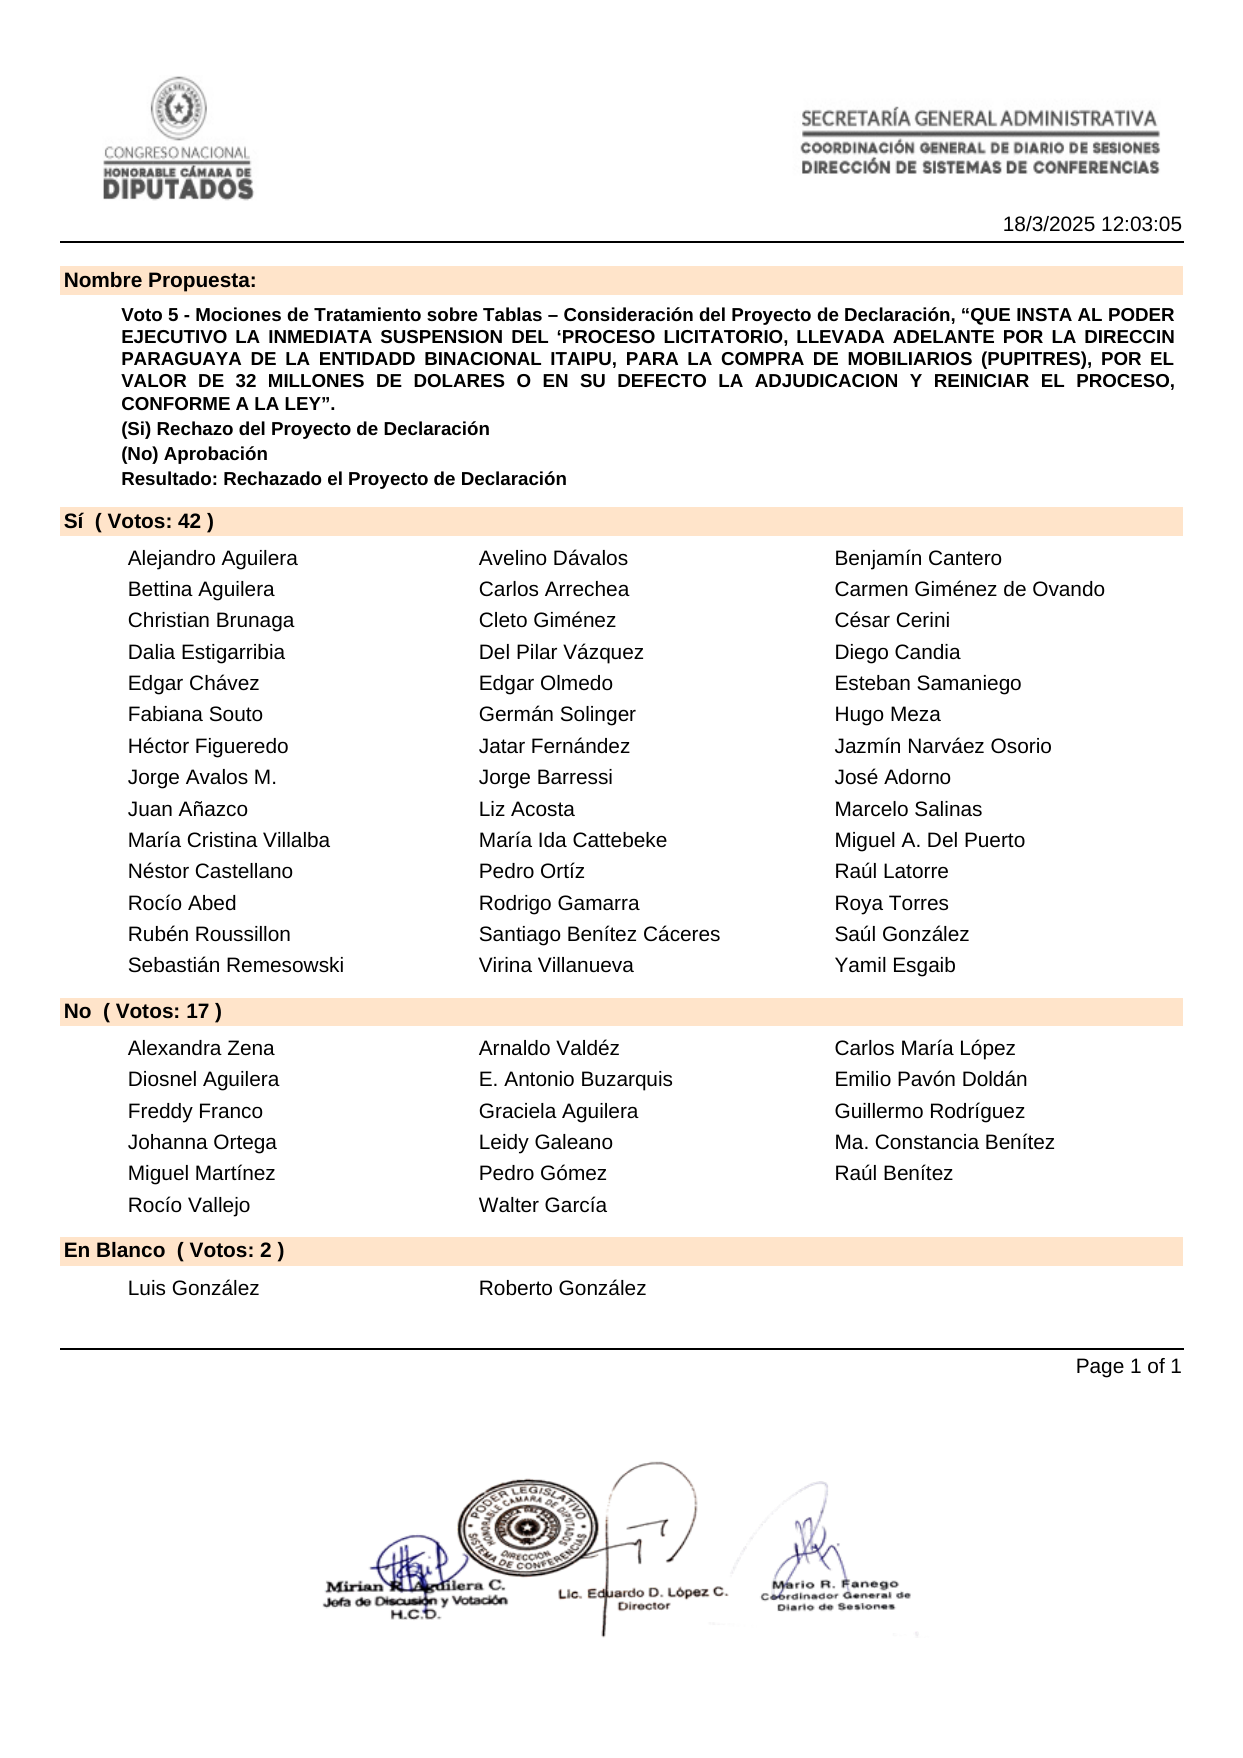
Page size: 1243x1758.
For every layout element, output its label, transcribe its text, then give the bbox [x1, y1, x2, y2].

table_cell Yamil Esgaib [831, 952, 1168, 981]
table_cell Edgar Olmedo [476, 670, 815, 698]
table_cell [1184, 536, 1189, 544]
table_cell [60, 1026, 1183, 1035]
table_cell [831, 981, 1168, 998]
table_cell [831, 1189, 1168, 1237]
table_cell [1184, 827, 1189, 855]
table_cell Germán Solinger [476, 701, 815, 730]
table_cell Saúl González [831, 921, 1168, 949]
table_cell [1184, 607, 1189, 636]
table_cell Sebastián Remesowski [125, 952, 462, 981]
table_cell Rocío Abed [125, 889, 462, 918]
table_cell Esteban Samaniego [831, 670, 1168, 698]
table_cell [1184, 733, 1189, 761]
table_cell Néstor Castellano [125, 858, 462, 886]
table_cell Del Pilar Vázquez [476, 639, 815, 667]
table_cell José Adorno [831, 764, 1168, 792]
table_cell Arnaldo Valdéz [476, 1035, 815, 1063]
table_cell [1184, 701, 1189, 730]
table_cell No ( Votos: 17 ) [60, 998, 1183, 1026]
table_cell Jorge Avalos M. [125, 764, 462, 792]
table_header 18/3/2025 12:03:05 [649, 207, 1183, 241]
table_cell Benjamín Cantero [831, 544, 1168, 573]
table_cell [815, 1035, 831, 1237]
table_cell [1168, 1035, 1183, 1237]
table_cell [1184, 507, 1189, 536]
table_cell [1184, 1266, 1189, 1274]
table_cell Hugo Meza [831, 701, 1168, 730]
table_cell [1184, 670, 1189, 698]
table_cell Dalia Estigarribia [125, 639, 462, 667]
table_cell [60, 1266, 1183, 1274]
table_cell [1184, 1274, 1189, 1303]
table_cell [1168, 544, 1183, 998]
table_cell Diego Candia [831, 639, 1168, 667]
table_cell Rubén Roussillon [125, 921, 462, 949]
table_cell Voto 5 - Mociones de Tratamiento sobre Tablas – Consideración del Proyecto de Declaración, “QUE INSTA AL PODER EJECUTIVO LA INMEDIATA SUSPENSION DEL ‘PROCESO LICITATORIO, LLEVADA ADELANTE POR LA DIRECCIN PARAGUAYA DE LA ENTIDADD BINACIONAL ITAIPU, PARA LA COMPRA DE MOBILIARIOS (PUPITRES), POR EL VALOR DE 32 MILLONES DE DOLARES O EN SU DEFECTO LA ADJUDICACION Y REINICIAR EL PROCESO, CONFORME A LA LEY”. (Si) Rechazo del Proyecto de Declaración (No) Aprobación Resultado: Rechazado el Proyecto de Declaración [118, 301, 1178, 490]
table_cell [1184, 998, 1189, 1026]
table_cell Jazmín Narváez Osorio [831, 733, 1168, 761]
table_cell Santiago Benítez Cáceres [476, 921, 815, 949]
table_cell Liz Acosta [476, 795, 815, 824]
table_cell [1178, 301, 1189, 507]
table_cell [1184, 1035, 1189, 1063]
table_cell Carlos María López [831, 1035, 1168, 1063]
table_cell Sí ( Votos: 42 ) [60, 507, 1183, 536]
table_cell Raúl Benítez [831, 1160, 1168, 1189]
table_cell Roya Torres [831, 889, 1168, 918]
table_cell Fabiana Souto [125, 701, 462, 730]
table_cell Alejandro Aguilera [125, 544, 462, 573]
table_cell María Cristina Villalba [125, 827, 462, 855]
table_cell [125, 1303, 462, 1320]
table_cell Walter García [476, 1191, 815, 1220]
table_cell En Blanco ( Votos: 2 ) [60, 1237, 1183, 1266]
table_cell [831, 1320, 1168, 1348]
table_cell Pedro Ortíz [476, 858, 815, 886]
table_cell [1184, 858, 1189, 886]
table_cell Alexandra Zena [125, 1035, 462, 1063]
table_cell [125, 1220, 462, 1237]
table_cell [1184, 1303, 1189, 1320]
table_cell Diosnel Aguilera [125, 1066, 462, 1094]
table_cell [476, 981, 815, 998]
table_cell [815, 1320, 831, 1348]
table_cell [1184, 245, 1189, 266]
table_cell [60, 1035, 124, 1237]
table_cell [1184, 795, 1189, 824]
table_cell [1184, 981, 1189, 998]
table_cell [1184, 952, 1189, 981]
table_cell [1184, 576, 1189, 604]
table_cell [60, 301, 118, 507]
table_cell [1184, 1353, 1189, 1387]
table_cell María Ida Cattebeke [476, 827, 815, 855]
table_header [60, 207, 649, 241]
table_cell [1184, 1237, 1189, 1266]
table_cell [1184, 1129, 1189, 1157]
table_cell Freddy Franco [125, 1098, 462, 1126]
table_cell Christian Brunaga [125, 607, 462, 636]
table_cell Ma. Constancia Benítez [831, 1129, 1168, 1157]
table_cell Rocío Vallejo [125, 1191, 462, 1220]
table_cell Miguel Martínez [125, 1160, 462, 1189]
table_cell [1184, 889, 1189, 918]
table_cell Jorge Barressi [476, 764, 815, 792]
table_cell [118, 490, 1178, 507]
table_cell [1184, 1098, 1189, 1126]
table_cell [476, 1303, 815, 1320]
table_cell [815, 544, 831, 998]
table_cell Nombre Propuesta: [60, 266, 1183, 295]
table_cell Avelino Dávalos [476, 544, 815, 573]
table_cell [1184, 266, 1189, 295]
table_cell [1184, 639, 1189, 667]
table_cell [815, 1274, 1183, 1320]
table_cell [125, 1320, 462, 1348]
table_cell Graciela Aguilera [476, 1098, 815, 1126]
table_header [1184, 207, 1189, 241]
table_cell Carmen Giménez de Ovando [831, 576, 1168, 604]
table_cell Juan Añazco [125, 795, 462, 824]
table_cell [1184, 1320, 1189, 1348]
table_cell [60, 295, 1183, 301]
table_cell [1184, 1160, 1189, 1189]
table_cell [462, 544, 476, 998]
table_cell Marcelo Salinas [831, 795, 1168, 824]
table_cell Luis González [125, 1274, 462, 1303]
table_cell [60, 536, 1183, 544]
table_cell [476, 1320, 815, 1348]
table_cell Miguel A. Del Puerto [831, 827, 1168, 855]
table_cell [462, 1274, 476, 1348]
table_cell [1184, 1220, 1189, 1237]
table_cell Page 1 of 1 [827, 1353, 1183, 1387]
table_cell Johanna Ortega [125, 1129, 462, 1157]
table_cell [1184, 1026, 1189, 1035]
table_cell Cleto Giménez [476, 607, 815, 636]
table_cell Carlos Arrechea [476, 576, 815, 604]
table_cell Roberto González [476, 1274, 815, 1303]
table_cell [476, 1220, 815, 1237]
table_cell Héctor Figueredo [125, 733, 462, 761]
table_cell Jatar Fernández [476, 733, 815, 761]
table_cell [1184, 544, 1189, 573]
table_cell Guillermo Rodríguez [831, 1098, 1168, 1126]
table_cell César Cerini [831, 607, 1168, 636]
table_cell Rodrigo Gamarra [476, 889, 815, 918]
table_cell [60, 1353, 827, 1387]
table_cell Edgar Chávez [125, 670, 462, 698]
table_cell Leidy Galeano [476, 1129, 815, 1157]
table_cell [125, 981, 462, 998]
table_cell [60, 544, 124, 998]
table_cell [1168, 1320, 1183, 1348]
table_cell [60, 1274, 124, 1348]
table_cell [1184, 764, 1189, 792]
table_cell [60, 245, 1183, 266]
table_cell Bettina Aguilera [125, 576, 462, 604]
table_cell E. Antonio Buzarquis [476, 1066, 815, 1094]
table_cell [1184, 921, 1189, 949]
table_cell Emilio Pavón Doldán [831, 1066, 1168, 1094]
table_cell [462, 1035, 476, 1237]
table_cell Pedro Gómez [476, 1160, 815, 1189]
table_cell Raúl Latorre [831, 858, 1168, 886]
table_cell [1184, 1191, 1189, 1220]
table_cell Virina Villanueva [476, 952, 815, 981]
table_cell [1184, 1066, 1189, 1094]
